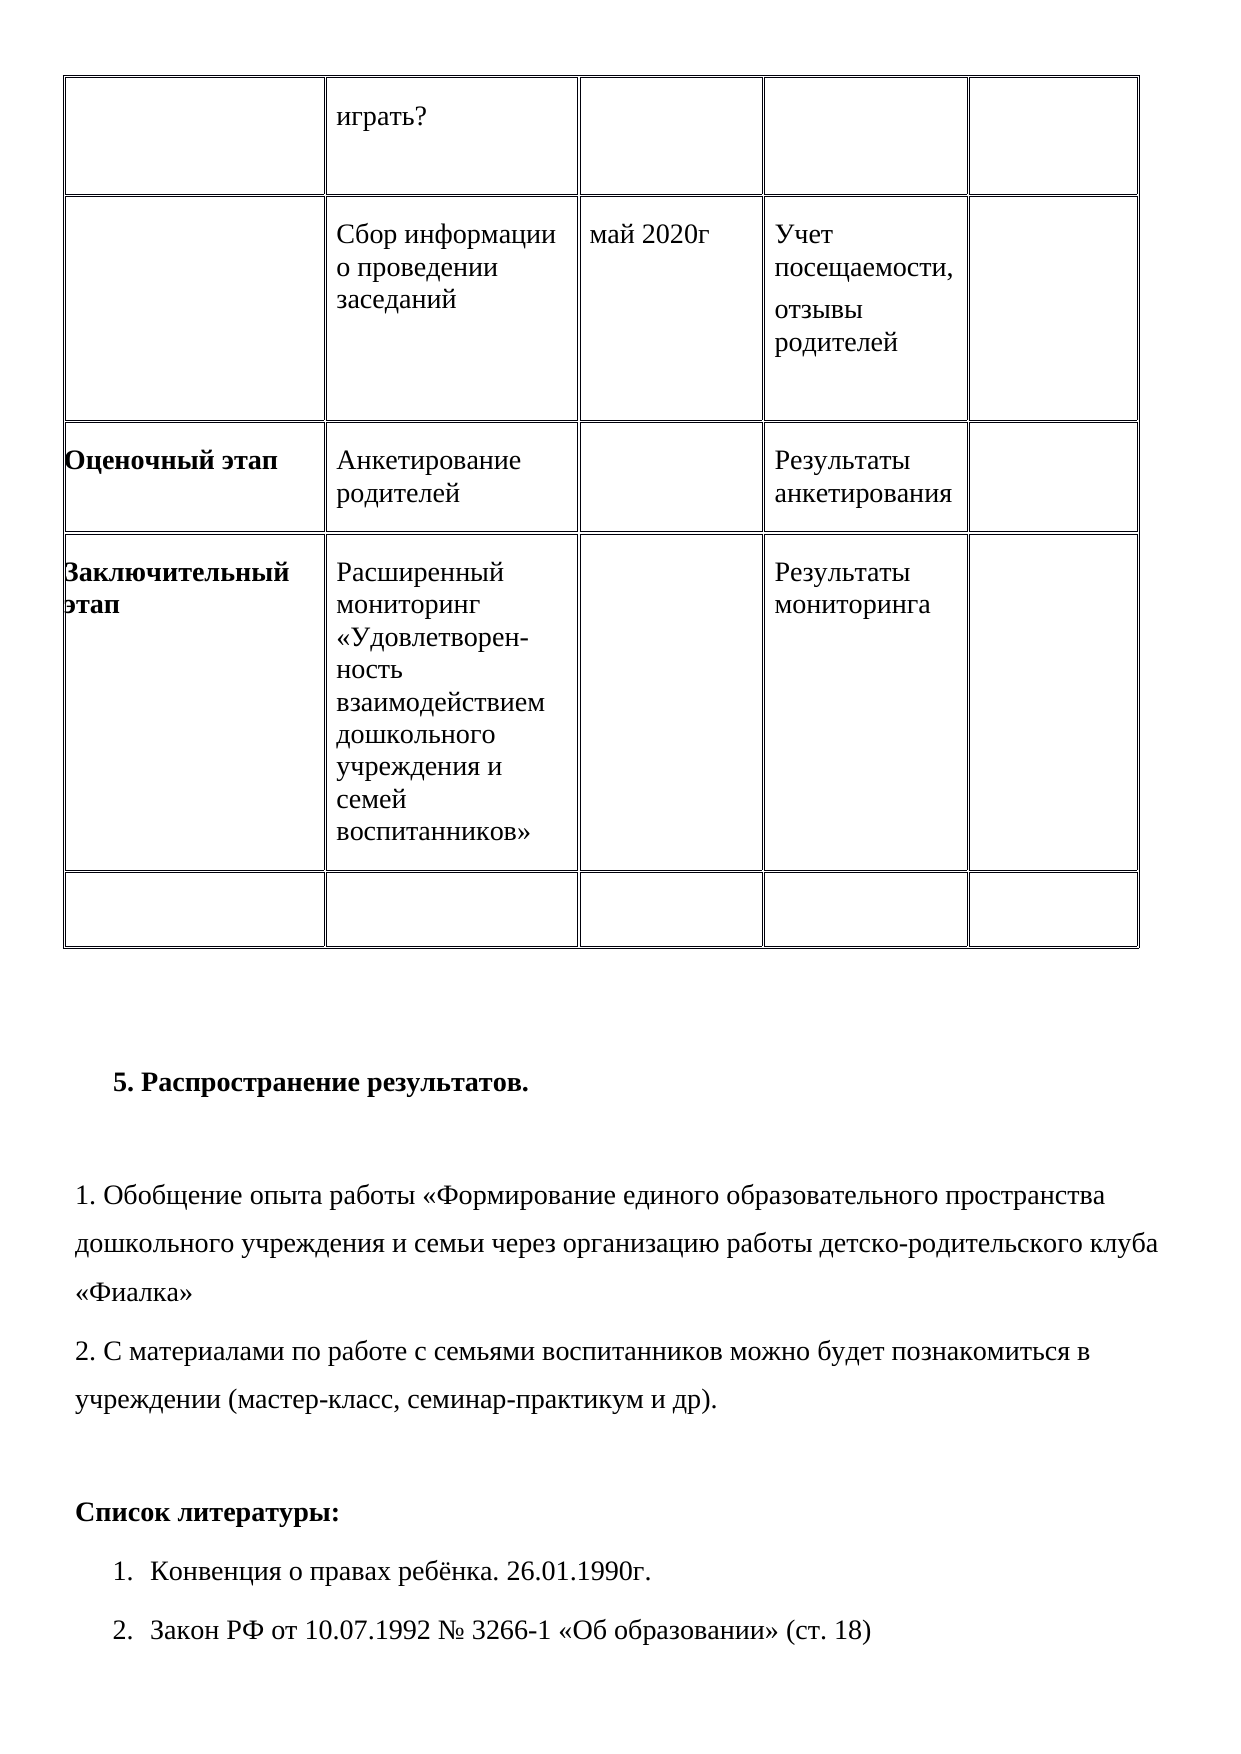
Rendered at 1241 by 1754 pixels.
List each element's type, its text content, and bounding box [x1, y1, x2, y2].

table_cell [66, 78, 324, 193]
table_cell Заключительный этап [66, 535, 324, 870]
text Список литературы: [75, 1495, 1165, 1527]
table_cell [327, 873, 577, 946]
text 5. Распространение результатов. [113, 1066, 1165, 1098]
table_cell [765, 78, 967, 193]
table_cell [581, 535, 762, 870]
text 1. Обобщение опыта работы «Формирование единого образовательного пространства дошкольного учреждения и семьи через организацию работы детско-родительского клуба «Фиалка» [75, 1178, 1165, 1307]
table_cell [970, 423, 1137, 531]
table_cell [970, 197, 1137, 420]
table_cell играть? [327, 78, 577, 193]
table_cell [970, 873, 1137, 946]
table_cell май 2020г [581, 197, 762, 420]
table_cell [66, 873, 324, 946]
table_cell Расширенный мониторинг «Удовлетворен-ность взаимодействием дошкольного учреждения и семей воспитанников» [327, 535, 577, 870]
table_cell [581, 78, 762, 193]
table_cell Сбор информации о проведении заседаний [327, 197, 577, 420]
table_cell [581, 873, 762, 946]
table_cell Результаты анкетирования [765, 423, 967, 531]
table_cell [66, 197, 324, 420]
text 2. С материалами по работе с семьями воспитанников можно будет познакомиться в учреждении (мастер-класс, семинар-практикум и др). [75, 1334, 1165, 1415]
table_cell Учет посещаемости, отзывы родителей [765, 197, 967, 420]
table_cell Оценочный этап [66, 423, 324, 531]
table_cell [765, 873, 967, 946]
table_cell [970, 78, 1137, 193]
table_cell [970, 535, 1137, 870]
table_cell [581, 423, 762, 531]
list Закон РФ от 10.07.1992 № 3266-1 «Об образовании» (ст. 18) [112, 1613, 1165, 1645]
table_cell Результаты мониторинга [765, 535, 967, 870]
table_cell Анкетирование родителей [327, 423, 577, 531]
list Конвенция о правах ребёнка. 26.01.1990г. [112, 1554, 1165, 1586]
